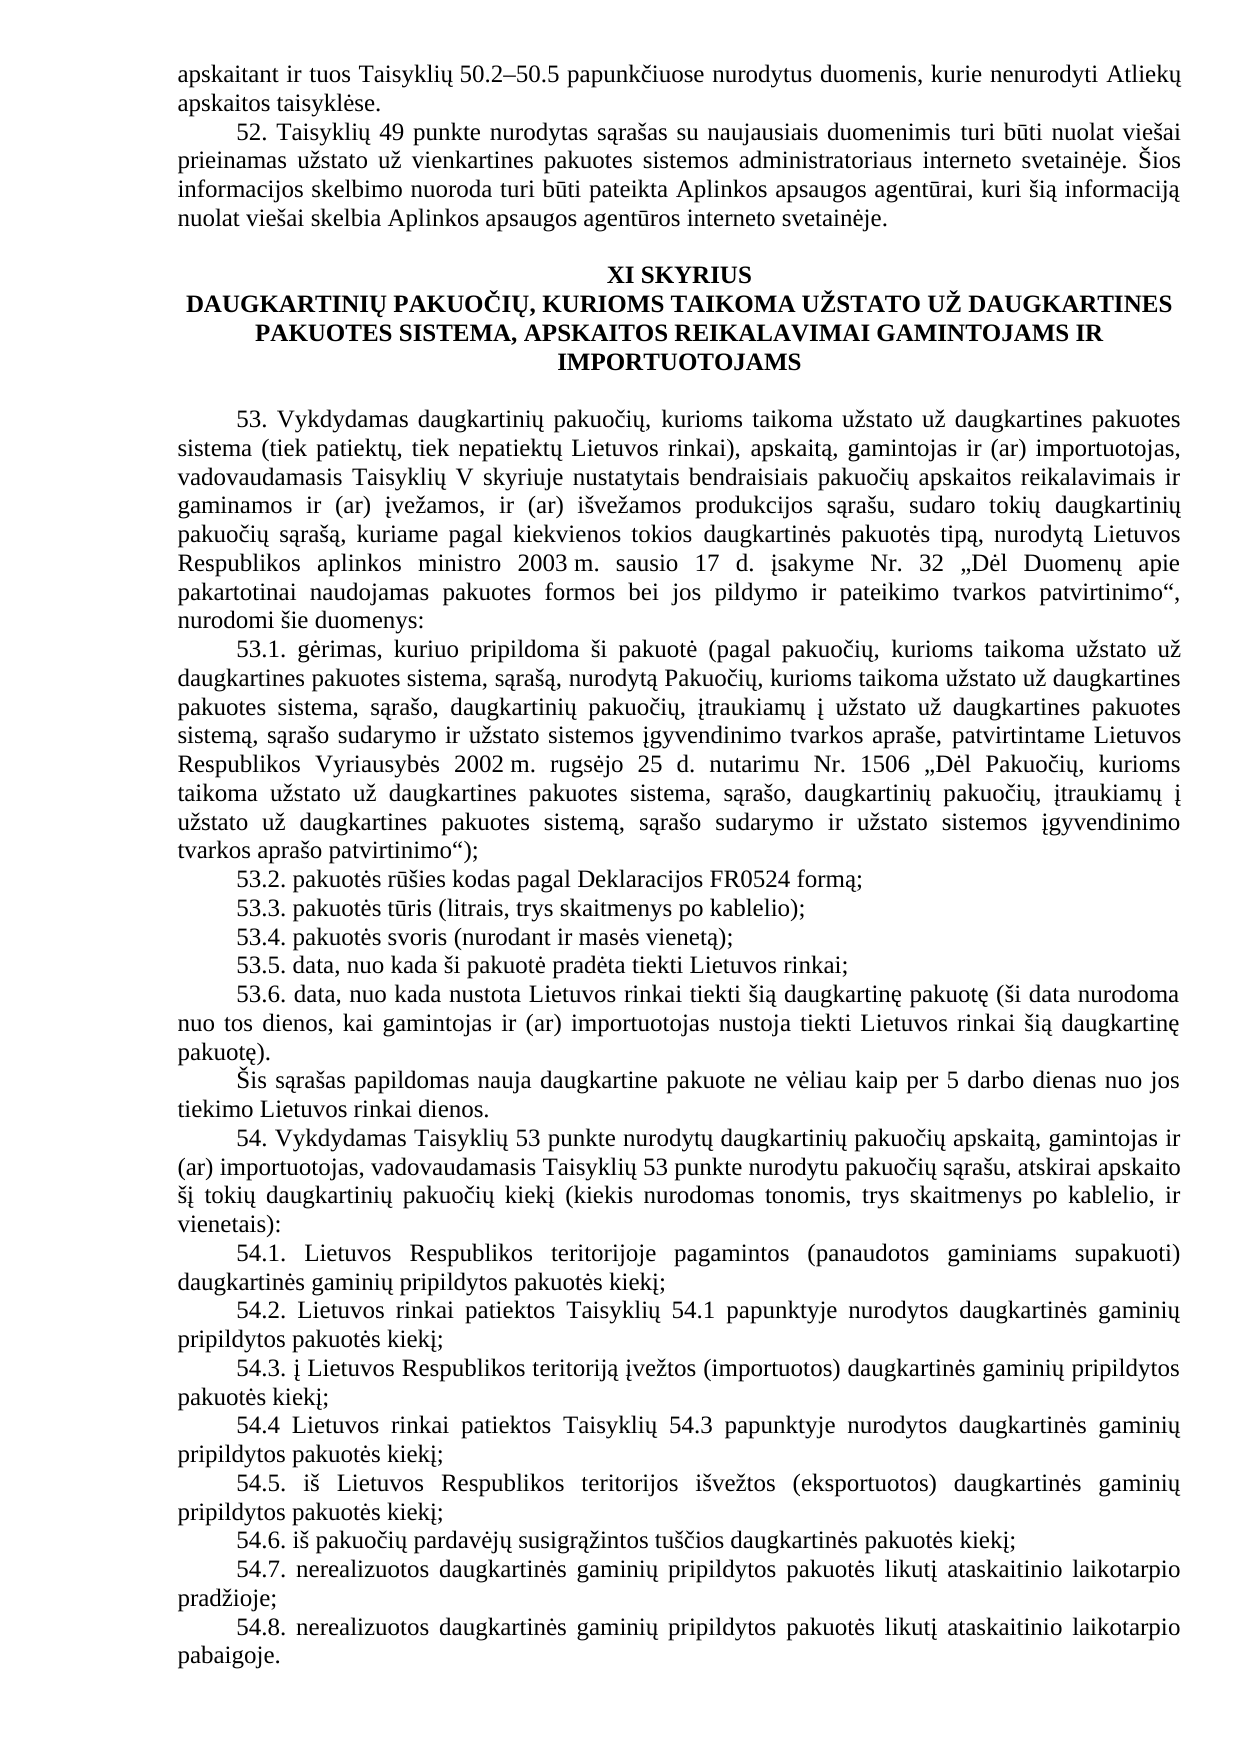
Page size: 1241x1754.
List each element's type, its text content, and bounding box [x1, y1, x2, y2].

text 54.1. Lietuvos Respublikos teritorijoje pagamintos (panaudotos gaminiams supakuoti) daugkartinės gaminių pripildytos pakuotės kiekį; [177, 1238, 1181, 1295]
text 53.6. data, nuo kada nustota Lietuvos rinkai tiekti šią daugkartinę pakuotę (ši data nurodoma nuo tos dienos, kai gamintojas ir (ar) importuotojas nustoja tiekti Lietuvos rinkai šią daugkartinę pakuotę). [177, 979, 1181, 1065]
text 54.5. iš Lietuvos Respublikos teritorijos išvežtos (eksportuotos) daugkartinės gaminių pripildytos pakuotės kiekį; [177, 1468, 1181, 1525]
text 53.2. pakuotės rūšies kodas pagal Deklaracijos FR0524 formą; [177, 864, 1181, 893]
text 53.5. data, nuo kada ši pakuotė pradėta tiekti Lietuvos rinkai; [177, 950, 1181, 979]
text daugkartinių pakuočių, kurioms taikoma užstato už daugkartines pakuotes sistema, APSKAITOS REIKALAVIMAI GAMINTOJAMS IR IMPORTUOTOJAMS [177, 289, 1181, 375]
text 52. Taisyklių 49 punkte nurodytas sąrašas su naujausiais duomenimis turi būti nuolat viešai prieinamas užstato už vienkartines pakuotes sistemos administratoriaus interneto svetainėje. Šios informacijos skelbimo nuoroda turi būti pateikta Aplinkos apsaugos agentūrai, kuri šią informaciją nuolat viešai skelbia Aplinkos apsaugos agentūros interneto svetainėje. [177, 117, 1181, 232]
text 54.8. nerealizuotos daugkartinės gaminių pripildytos pakuotės likutį ataskaitinio laikotarpio pabaigoje. [177, 1612, 1181, 1669]
text apskaitant ir tuos Taisyklių 50.2–50.5 papunkčiuose nurodytus duomenis, kurie nenurodyti Atliekų apskaitos taisyklėse. [177, 59, 1181, 117]
text XI SKYRIUS [177, 260, 1181, 289]
text 54.2. Lietuvos rinkai patiektos Taisyklių 54.1 papunktyje nurodytos daugkartinės gaminių pripildytos pakuotės kiekį; [177, 1295, 1181, 1353]
text 54.6. iš pakuočių pardavėjų susigrąžintos tuščios daugkartinės pakuotės kiekį; [177, 1525, 1181, 1554]
text 53.1. gėrimas, kuriuo pripildoma ši pakuotė (pagal pakuočių, kurioms taikoma užstato už daugkartines pakuotes sistema, sąrašą, nurodytą Pakuočių, kurioms taikoma užstato už daugkartines pakuotes sistema, sąrašo, daugkartinių pakuočių, įtraukiamų į užstato už daugkartines pakuotes sistemą, sąrašo sudarymo ir užstato sistemos įgyvendinimo tvarkos apraše, patvirtintame Lietuvos Respublikos Vyriausybės 2002 m. rugsėjo 25 d. nutarimu Nr. 1506 „Dėl Pakuočių, kurioms taikoma užstato už daugkartines pakuotes sistema, sąrašo, daugkartinių pakuočių, įtraukiamų į užstato už daugkartines pakuotes sistemą, sąrašo sudarymo ir užstato sistemos įgyvendinimo tvarkos aprašo patvirtinimo“); [177, 634, 1181, 864]
text 53. Vykdydamas daugkartinių pakuočių, kurioms taikoma užstato už daugkartines pakuotes sistema (tiek patiektų, tiek nepatiektų Lietuvos rinkai), apskaitą, gamintojas ir (ar) importuotojas, vadovaudamasis Taisyklių V skyriuje nustatytais bendraisiais pakuočių apskaitos reikalavimais ir gaminamos ir (ar) įvežamos, ir (ar) išvežamos produkcijos sąrašu, sudaro tokių daugkartinių pakuočių sąrašą, kuriame pagal kiekvienos tokios daugkartinės pakuotės tipą, nurodytą Lietuvos Respublikos aplinkos ministro 2003 m. sausio 17 d. įsakyme Nr. 32 „Dėl Duomenų apie pakartotinai naudojamas pakuotes formos bei jos pildymo ir pateikimo tvarkos patvirtinimo“, nurodomi šie duomenys: [177, 404, 1181, 634]
text 53.4. pakuotės svoris (nurodant ir masės vienetą); [177, 922, 1181, 950]
text 54.4 Lietuvos rinkai patiektos Taisyklių 54.3 papunktyje nurodytos daugkartinės gaminių pripildytos pakuotės kiekį; [177, 1410, 1181, 1468]
text 54.7. nerealizuotos daugkartinės gaminių pripildytos pakuotės likutį ataskaitinio laikotarpio pradžioje; [177, 1554, 1181, 1612]
text 53.3. pakuotės tūris (litrais, trys skaitmenys po kablelio); [177, 893, 1181, 922]
text 54.3. į Lietuvos Respublikos teritoriją įvežtos (importuotos) daugkartinės gaminių pripildytos pakuotės kiekį; [177, 1353, 1181, 1410]
text Šis sąrašas papildomas nauja daugkartine pakuote ne vėliau kaip per 5 darbo dienas nuo jos tiekimo Lietuvos rinkai dienos. [177, 1065, 1181, 1123]
text 54. Vykdydamas Taisyklių 53 punkte nurodytų daugkartinių pakuočių apskaitą, gamintojas ir (ar) importuotojas, vadovaudamasis Taisyklių 53 punkte nurodytu pakuočių sąrašu, atskirai apskaito šį tokių daugkartinių pakuočių kiekį (kiekis nurodomas tonomis, trys skaitmenys po kablelio, ir vienetais): [177, 1123, 1181, 1238]
